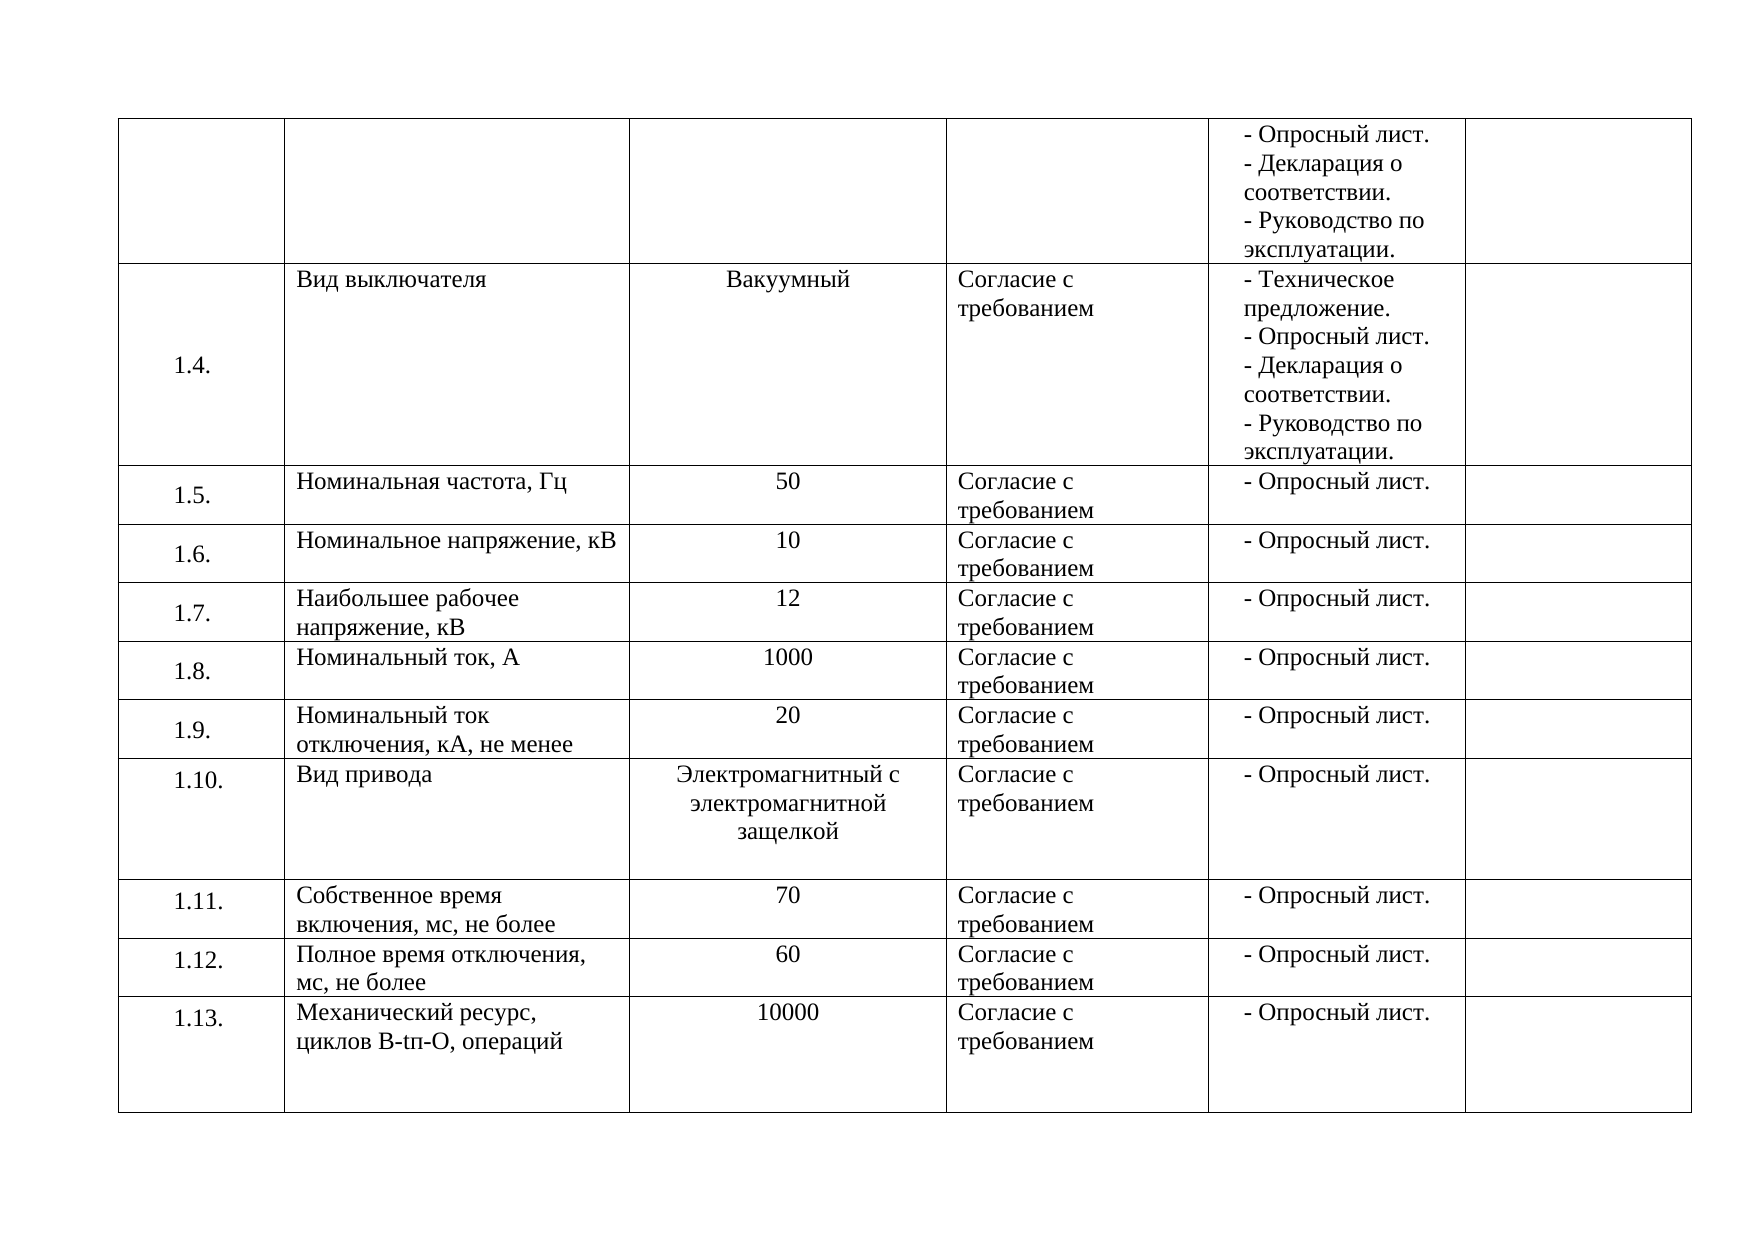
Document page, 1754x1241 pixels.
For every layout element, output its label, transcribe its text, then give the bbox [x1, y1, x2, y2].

table_cell [1466, 119, 1691, 263]
table_cell - Техническое предложение. - Опросный лист. - Декларация о соответствии. - Руководство по эксплуатации. [1209, 264, 1465, 465]
table_cell Собственное время включения, мс, не более [285, 880, 629, 938]
table_cell Полное время отключения, мс, не более [285, 939, 629, 996]
table_cell [947, 119, 1208, 263]
table_cell [1466, 466, 1691, 524]
table_cell - Опросный лист. [1209, 759, 1465, 879]
table_cell Согласие с требованием [947, 880, 1208, 938]
table_cell [1466, 997, 1691, 1112]
table_cell - Опросный лист. [1209, 939, 1465, 996]
table_cell [119, 642, 284, 699]
table_cell Согласие с требованием [947, 997, 1208, 1112]
table_cell - Опросный лист. - Декларация о соответствии. - Руководство по эксплуатации. [1209, 119, 1465, 263]
table_cell Согласие с требованием [947, 264, 1208, 465]
table_cell Номинальный ток отключения, кА, не менее [285, 700, 629, 758]
table_cell [1466, 700, 1691, 758]
table_cell - Опросный лист. [1209, 700, 1465, 758]
table_cell Электромагнитный с электромагнитной защелкой [630, 759, 946, 879]
table_cell 10 [630, 525, 946, 582]
table_cell Наибольшее рабочее напряжение, кВ [285, 583, 629, 641]
table_cell Вид выключателя [285, 264, 629, 465]
table_cell Согласие с требованием [947, 759, 1208, 879]
table_cell Согласие с требованием [947, 466, 1208, 524]
table_cell [119, 700, 284, 758]
table_cell 10000 [630, 997, 946, 1112]
table_cell - Опросный лист. [1209, 880, 1465, 938]
table_cell [1466, 583, 1691, 641]
table_cell [285, 119, 629, 263]
table_cell [1466, 880, 1691, 938]
table_cell Номинальное напряжение, кВ [285, 525, 629, 582]
table_cell Согласие с требованием [947, 642, 1208, 699]
table_cell 12 [630, 583, 946, 641]
table_cell - Опросный лист. [1209, 525, 1465, 582]
table_cell [630, 119, 946, 263]
table_cell [1466, 525, 1691, 582]
table_cell 50 [630, 466, 946, 524]
table_cell Вакуумный [630, 264, 946, 465]
table_cell [119, 119, 284, 263]
table_cell - Опросный лист. [1209, 583, 1465, 641]
table_cell - Опросный лист. [1209, 466, 1465, 524]
table_cell - Опросный лист. [1209, 997, 1465, 1112]
table_cell 60 [630, 939, 946, 996]
table_cell Номинальная частота, Гц [285, 466, 629, 524]
table_cell Согласие с требованием [947, 939, 1208, 996]
table_cell [119, 759, 284, 879]
table_cell Согласие с требованием [947, 700, 1208, 758]
table_cell [1466, 264, 1691, 465]
table_cell [1466, 939, 1691, 996]
table_cell Вид привода [285, 759, 629, 879]
table_cell [1466, 759, 1691, 879]
table_cell - Опросный лист. [1209, 642, 1465, 699]
table_cell [119, 264, 284, 465]
table_cell [119, 939, 284, 996]
table_cell Номинальный ток, А [285, 642, 629, 699]
table_cell [119, 525, 284, 582]
table_cell 1000 [630, 642, 946, 699]
table_cell [1466, 642, 1691, 699]
table_cell [119, 880, 284, 938]
table_cell [119, 997, 284, 1112]
table_cell Согласие с требованием [947, 583, 1208, 641]
table_cell 70 [630, 880, 946, 938]
table_cell Механический ресурс, циклов В-tп-О, операций [285, 997, 629, 1112]
table_cell [119, 583, 284, 641]
table_cell [119, 466, 284, 524]
table_cell 20 [630, 700, 946, 758]
table_cell Согласие с требованием [947, 525, 1208, 582]
